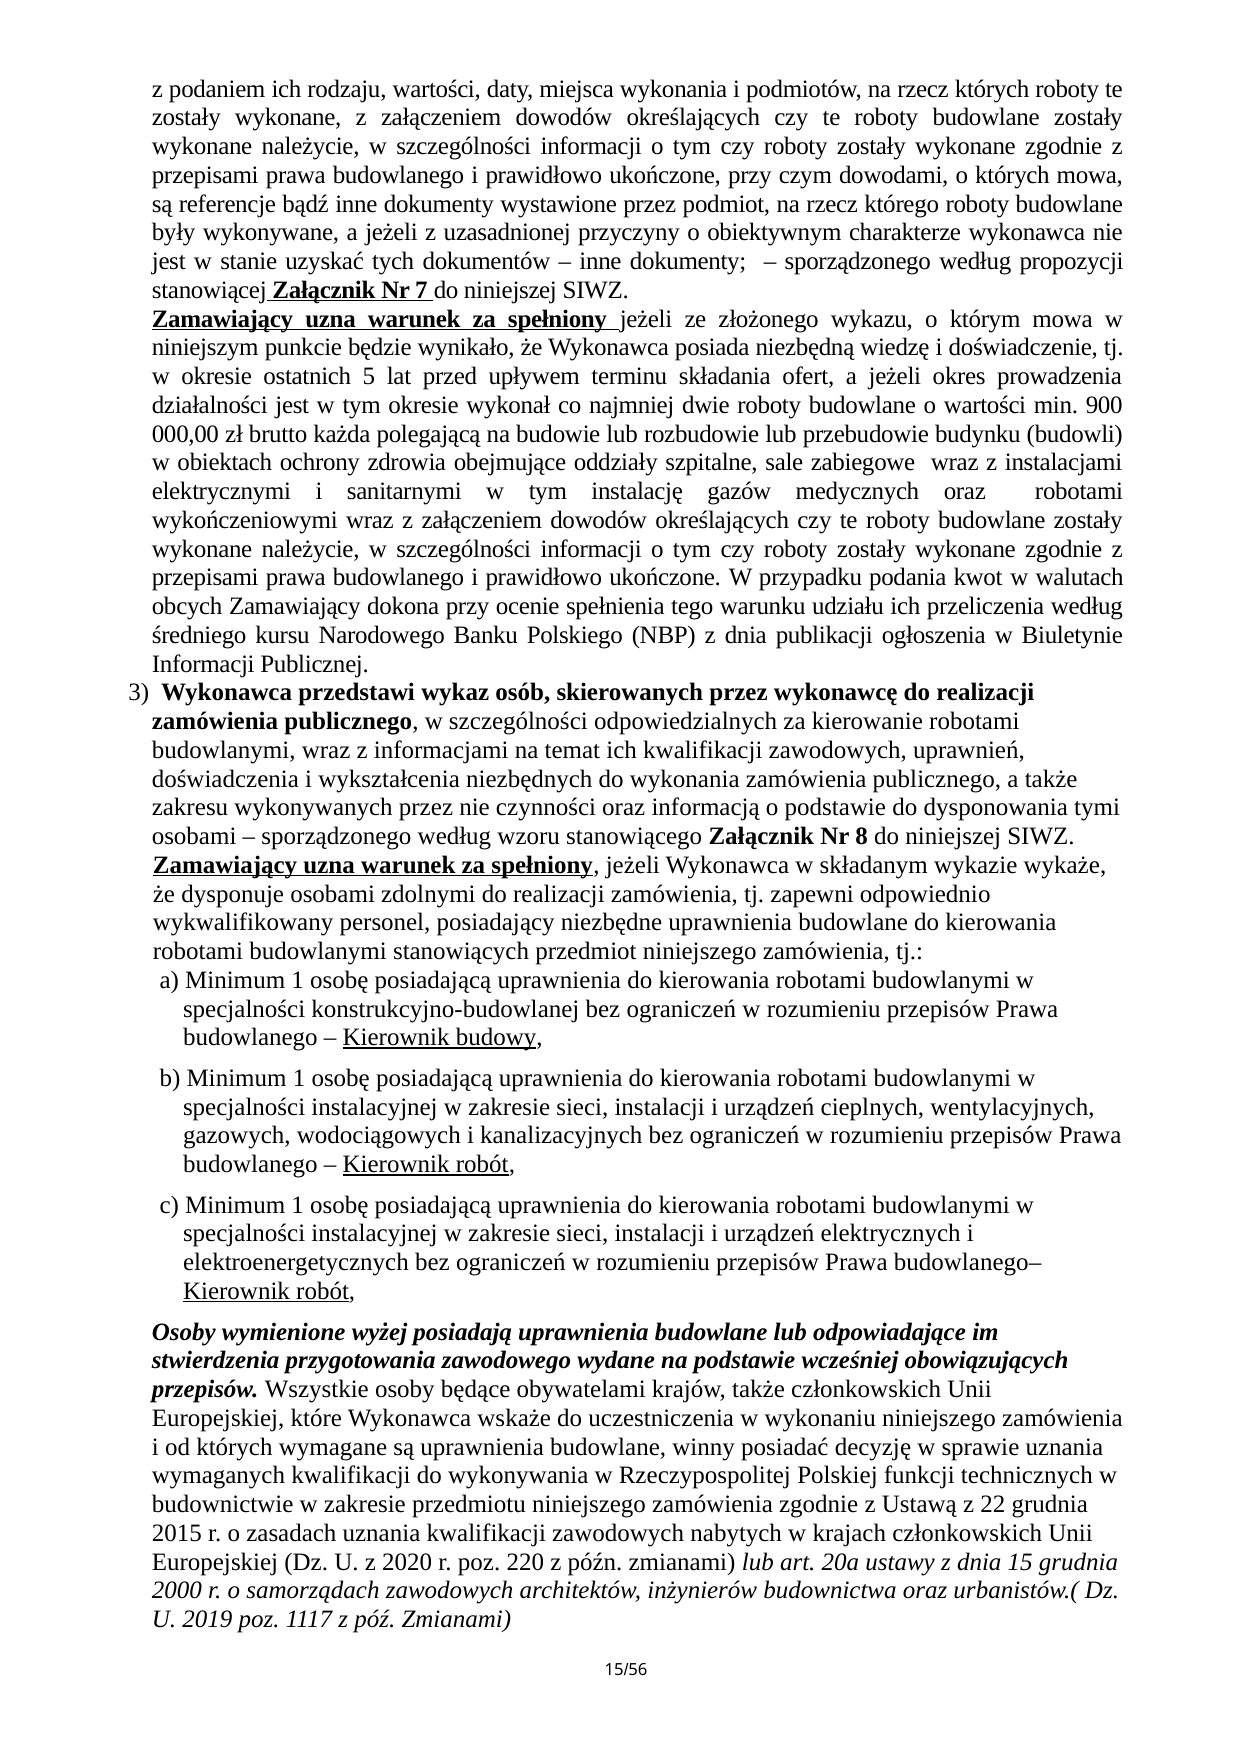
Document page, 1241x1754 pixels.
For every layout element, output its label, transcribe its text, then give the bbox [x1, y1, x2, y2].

text c) Minimum 1 osobę posiadającą uprawnienia do kierowania robotami budowlanymi w specjalności instalacyjnej w zakresie sieci, instalacji i urządzeń elektrycznych i elektroenergetycznych bez ograniczeń w rozumieniu przepisów Prawa budowlanego– Kierownik robót, [159, 1190, 1123, 1305]
text a) Minimum 1 osobę posiadającą uprawnienia do kierowania robotami budowlanymi w specjalności konstrukcyjno-budowlanej bez ograniczeń w rozumieniu przepisów Prawa budowlanego – Kierownik budowy, [159, 965, 1123, 1051]
text z podaniem ich rodzaju, wartości, daty, miejsca wykonania i podmiotów, na rzecz których roboty te zostały wykonane, z załączeniem dowodów określających czy te roboty budowlane zostały wykonane należycie, w szczególności informacji o tym czy roboty zostały wykonane zgodnie z przepisami prawa budowlanego i prawidłowo ukończone, przy czym dowodami, o których mowa, są referencje bądź inne dokumenty wystawione przez podmiot, na rzecz którego roboty budowlane były wykonywane, a jeżeli z uzasadnionej przyczyny o obiektywnym charakterze wykonawca nie jest w stanie uzyskać tych dokumentów – inne dokumenty; – sporządzonego według propozycji stanowiącej Załącznik Nr 7 do niniejszej SIWZ. [131, 74, 1123, 304]
text Zamawiający uzna warunek za spełniony, jeżeli Wykonawca w składanym wykazie wykaże, że dysponuje osobami zdolnymi do realizacji zamówienia, tj. zapewni odpowiednio wykwalifikowany personel, posiadający niezbędne uprawnienia budowlane do kierowania robotami budowlanymi stanowiących przedmiot niniejszego zamówienia, tj.: [153, 850, 1123, 965]
text b) Minimum 1 osobę posiadającą uprawnienia do kierowania robotami budowlanymi w specjalności instalacyjnej w zakresie sieci, instalacji i urządzeń cieplnych, wentylacyjnych, gazowych, wodociągowych i kanalizacyjnych bez ograniczeń w rozumieniu przepisów Prawa budowlanego – Kierownik robót, [159, 1063, 1123, 1178]
text Zamawiający uzna warunek za spełniony jeżeli ze złożonego wykazu, o którym mowa w niniejszym punkcie będzie wynikało, że Wykonawca posiada niezbędną wiedzę i doświadczenie, tj. w okresie ostatnich 5 lat przed upływem terminu składania ofert, a jeżeli okres prowadzenia działalności jest w tym okresie wykonał co najmniej dwie roboty budowlane o wartości min. 900 000,00 zł brutto każda polegającą na budowie lub rozbudowie lub przebudowie budynku (budowli) w obiektach ochrony zdrowia obejmujące oddziały szpitalne, sale zabiegowe wraz z instalacjami elektrycznymi i sanitarnymi w tym instalację gazów medycznych oraz robotami wykończeniowymi wraz z załączeniem dowodów określających czy te roboty budowlane zostały wykonane należycie, w szczególności informacji o tym czy roboty zostały wykonane zgodnie z przepisami prawa budowlanego i prawidłowo ukończone. W przypadku podania kwot w walutach obcych Zamawiający dokona przy ocenie spełnienia tego warunku udziału ich przeliczenia według średniego kursu Narodowego Banku Polskiego (NBP) z dnia publikacji ogłoszenia w Biuletynie Informacji Publicznej. [152, 304, 1123, 677]
text 3) Wykonawca przedstawi wykaz osób, skierowanych przez wykonawcę do realizacji zamówienia publicznego, w szczególności odpowiedzialnych za kierowanie robotami budowlanymi, wraz z informacjami na temat ich kwalifikacji zawodowych, uprawnień, doświadczenia i wykształcenia niezbędnych do wykonania zamówienia publicznego, a także zakresu wykonywanych przez nie czynności oraz informacją o podstawie do dysponowania tymi osobami – sporządzonego według wzoru stanowiącego Załącznik Nr 8 do niniejszej SIWZ. [128, 677, 1123, 850]
text Osoby wymienione wyżej posiadają uprawnienia budowlane lub odpowiadające im stwierdzenia przygotowania zawodowego wydane na podstawie wcześniej obowiązujących przepisów. Wszystkie osoby będące obywatelami krajów, także członkowskich Unii Europejskiej, które Wykonawca wskaże do uczestniczenia w wykonaniu niniejszego zamówienia i od których wymagane są uprawnienia budowlane, winny posiadać decyzję w sprawie uznania wymaganych kwalifikacji do wykonywania w Rzeczypospolitej Polskiej funkcji technicznych w budownictwie w zakresie przedmiotu niniejszego zamówienia zgodnie z Ustawą z 22 grudnia 2015 r. o zasadach uznania kwalifikacji zawodowych nabytych w krajach członkowskich Unii Europejskiej (Dz. U. z 2020 r. poz. 220 z późn. zmianami) lub art. 20a ustawy z dnia 15 grudnia 2000 r. o samorządach zawodowych architektów, inżynierów budownictwa oraz urbanistów.( Dz. U. 2019 poz. 1117 z póź. Zmianami) [152, 1317, 1123, 1633]
